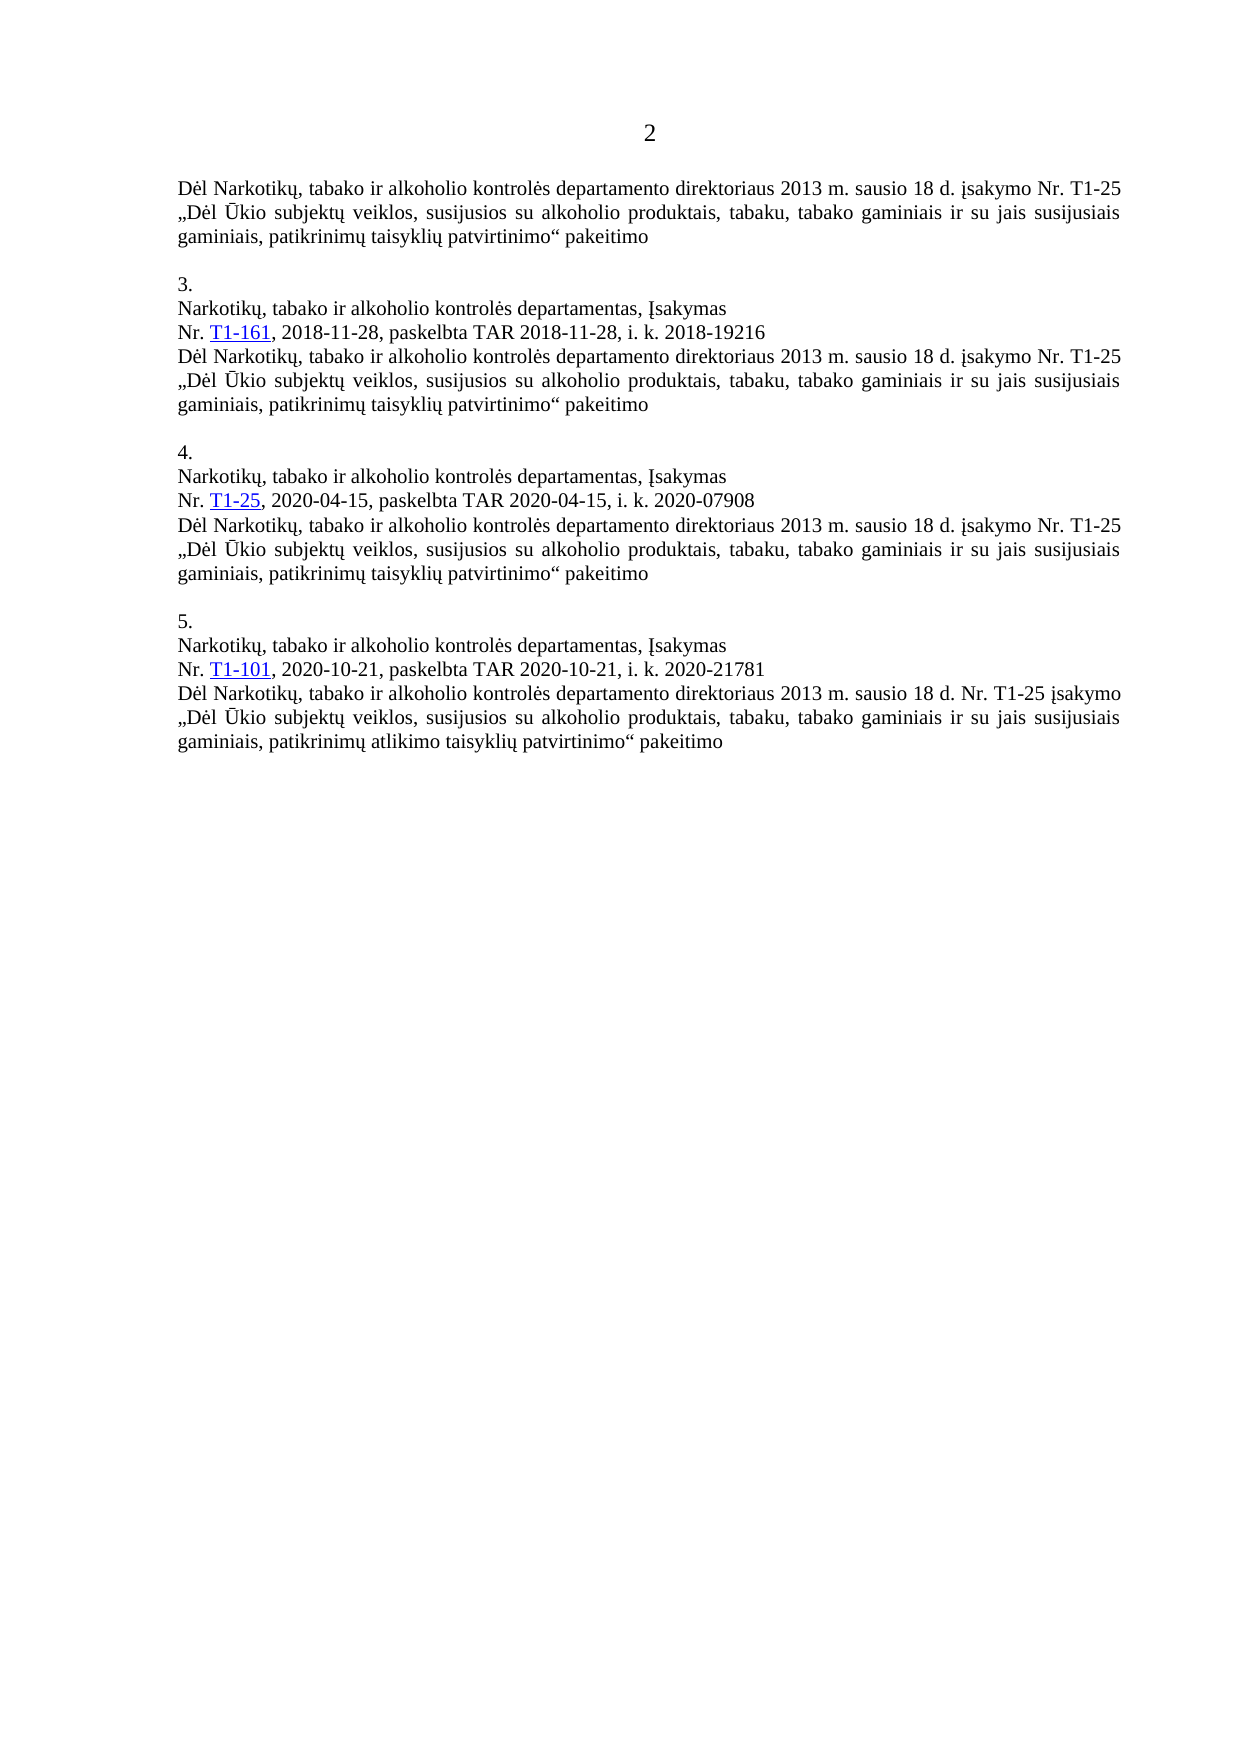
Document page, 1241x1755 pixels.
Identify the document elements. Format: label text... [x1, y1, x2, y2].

text 5. [177, 609, 1122, 633]
text Dėl Narkotikų, tabako ir alkoholio kontrolės departamento direktoriaus 2013 m. sausio 18 d. įsakymo Nr. T1-25 „Dėl Ūkio subjektų veiklos, susijusios su alkoholio produktais, tabaku, tabako gaminiais ir su jais susijusiais gaminiais, patikrinimų taisyklių patvirtinimo“ pakeitimo [177, 512, 1122, 585]
text Narkotikų, tabako ir alkoholio kontrolės departamentas, Įsakymas [177, 296, 1122, 320]
text Nr. T1-25, 2020-04-15, paskelbta TAR 2020-04-15, i. k. 2020-07908 [177, 488, 1122, 512]
text 3. [177, 272, 1122, 296]
text Dėl Narkotikų, tabako ir alkoholio kontrolės departamento direktoriaus 2013 m. sausio 18 d. įsakymo Nr. T1-25 „Dėl Ūkio subjektų veiklos, susijusios su alkoholio produktais, tabaku, tabako gaminiais ir su jais susijusiais gaminiais, patikrinimų taisyklių patvirtinimo“ pakeitimo [177, 344, 1122, 416]
text Dėl Narkotikų, tabako ir alkoholio kontrolės departamento direktoriaus 2013 m. sausio 18 d. įsakymo Nr. T1-25 „Dėl Ūkio subjektų veiklos, susijusios su alkoholio produktais, tabaku, tabako gaminiais ir su jais susijusiais gaminiais, patikrinimų taisyklių patvirtinimo“ pakeitimo [177, 176, 1122, 248]
text Nr. T1-101, 2020-10-21, paskelbta TAR 2020-10-21, i. k. 2020-21781 [177, 657, 1122, 681]
text Nr. T1-161, 2018-11-28, paskelbta TAR 2018-11-28, i. k. 2018-19216 [177, 320, 1122, 344]
text 4. [177, 440, 1122, 464]
text Narkotikų, tabako ir alkoholio kontrolės departamentas, Įsakymas [177, 633, 1122, 657]
text Dėl Narkotikų, tabako ir alkoholio kontrolės departamento direktoriaus 2013 m. sausio 18 d. Nr. T1-25 įsakymo „Dėl Ūkio subjektų veiklos, susijusios su alkoholio produktais, tabaku, tabako gaminiais ir su jais susijusiais gaminiais, patikrinimų atlikimo taisyklių patvirtinimo“ pakeitimo [177, 681, 1122, 753]
text Narkotikų, tabako ir alkoholio kontrolės departamentas, Įsakymas [177, 464, 1122, 488]
